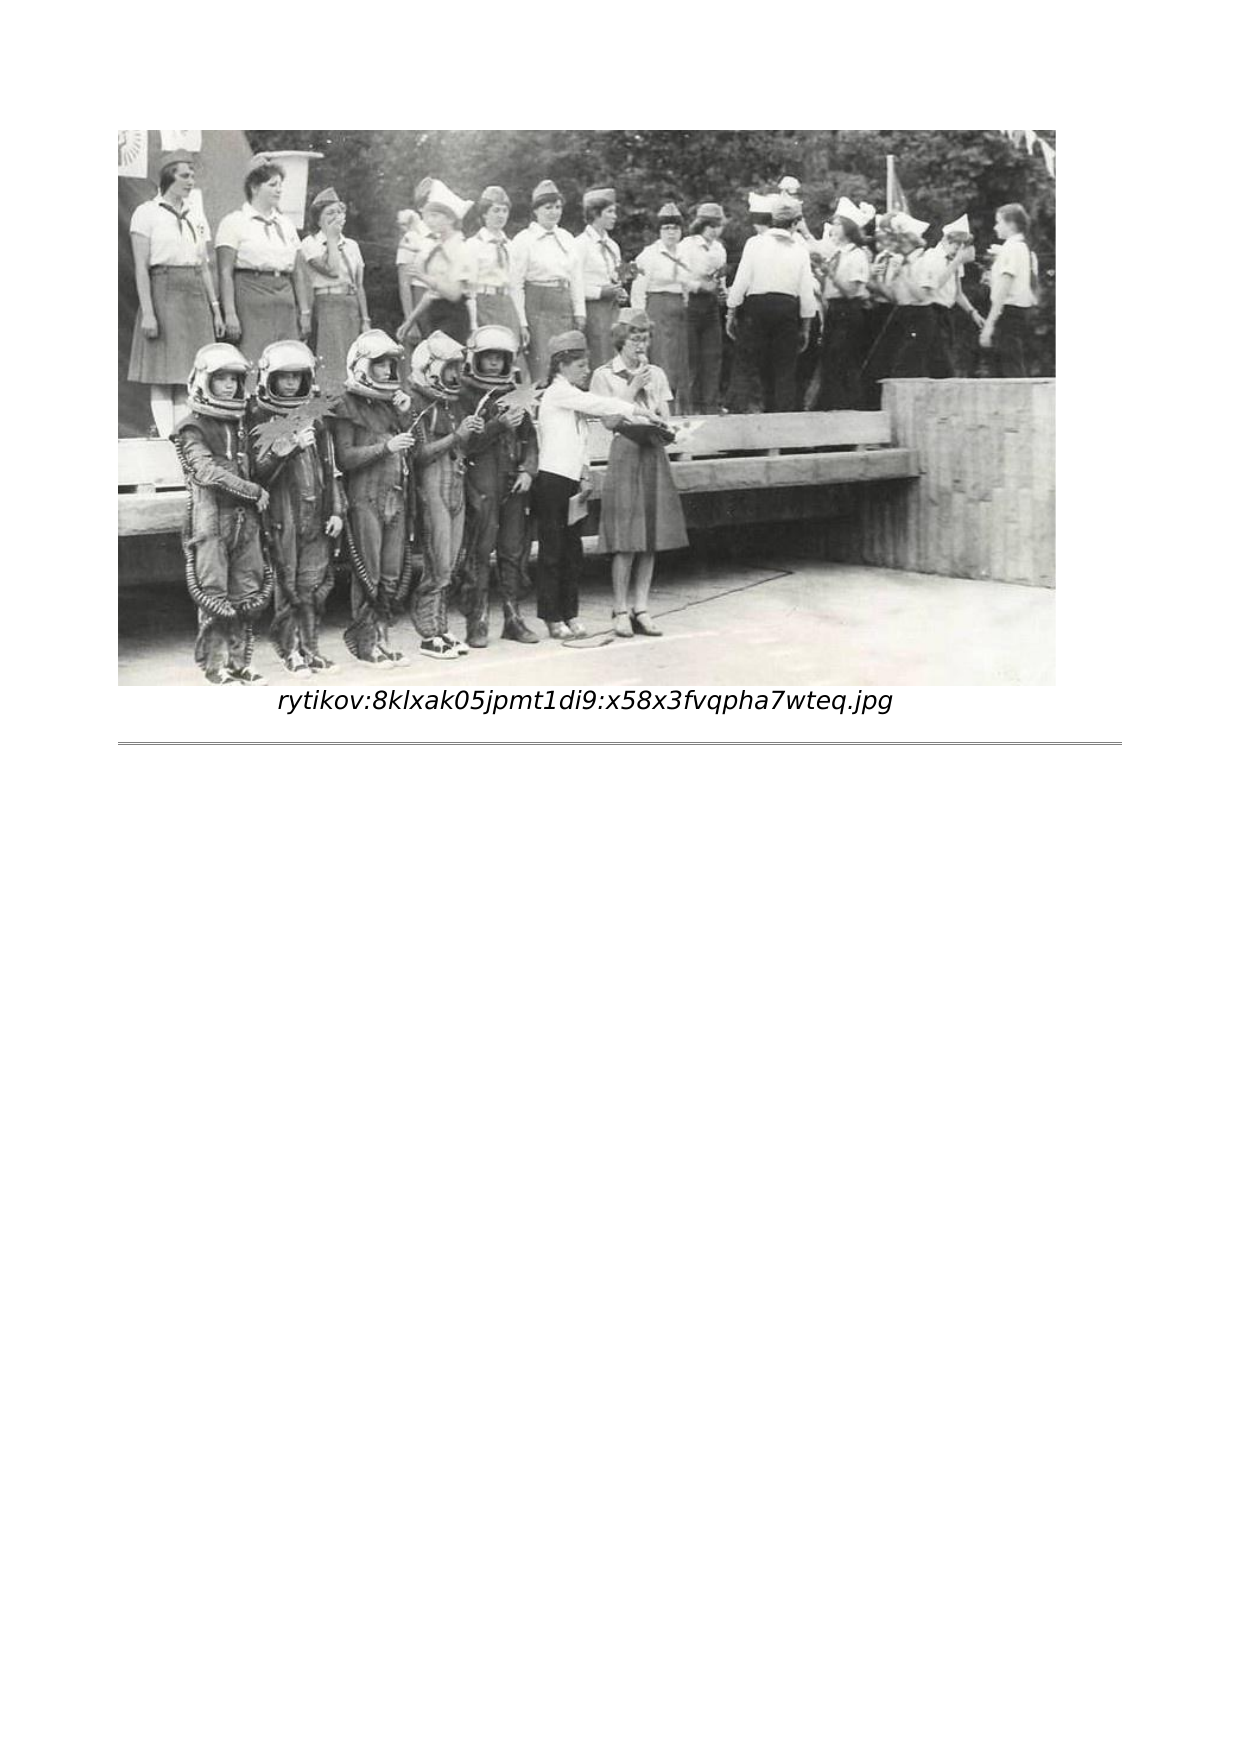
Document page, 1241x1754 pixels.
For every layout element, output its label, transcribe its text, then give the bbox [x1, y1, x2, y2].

picture [118, 130, 1056, 686]
text rytikov:8klxak05jpmt1di9:x58x3fvqpha7wteq.jpg [118, 686, 1056, 715]
